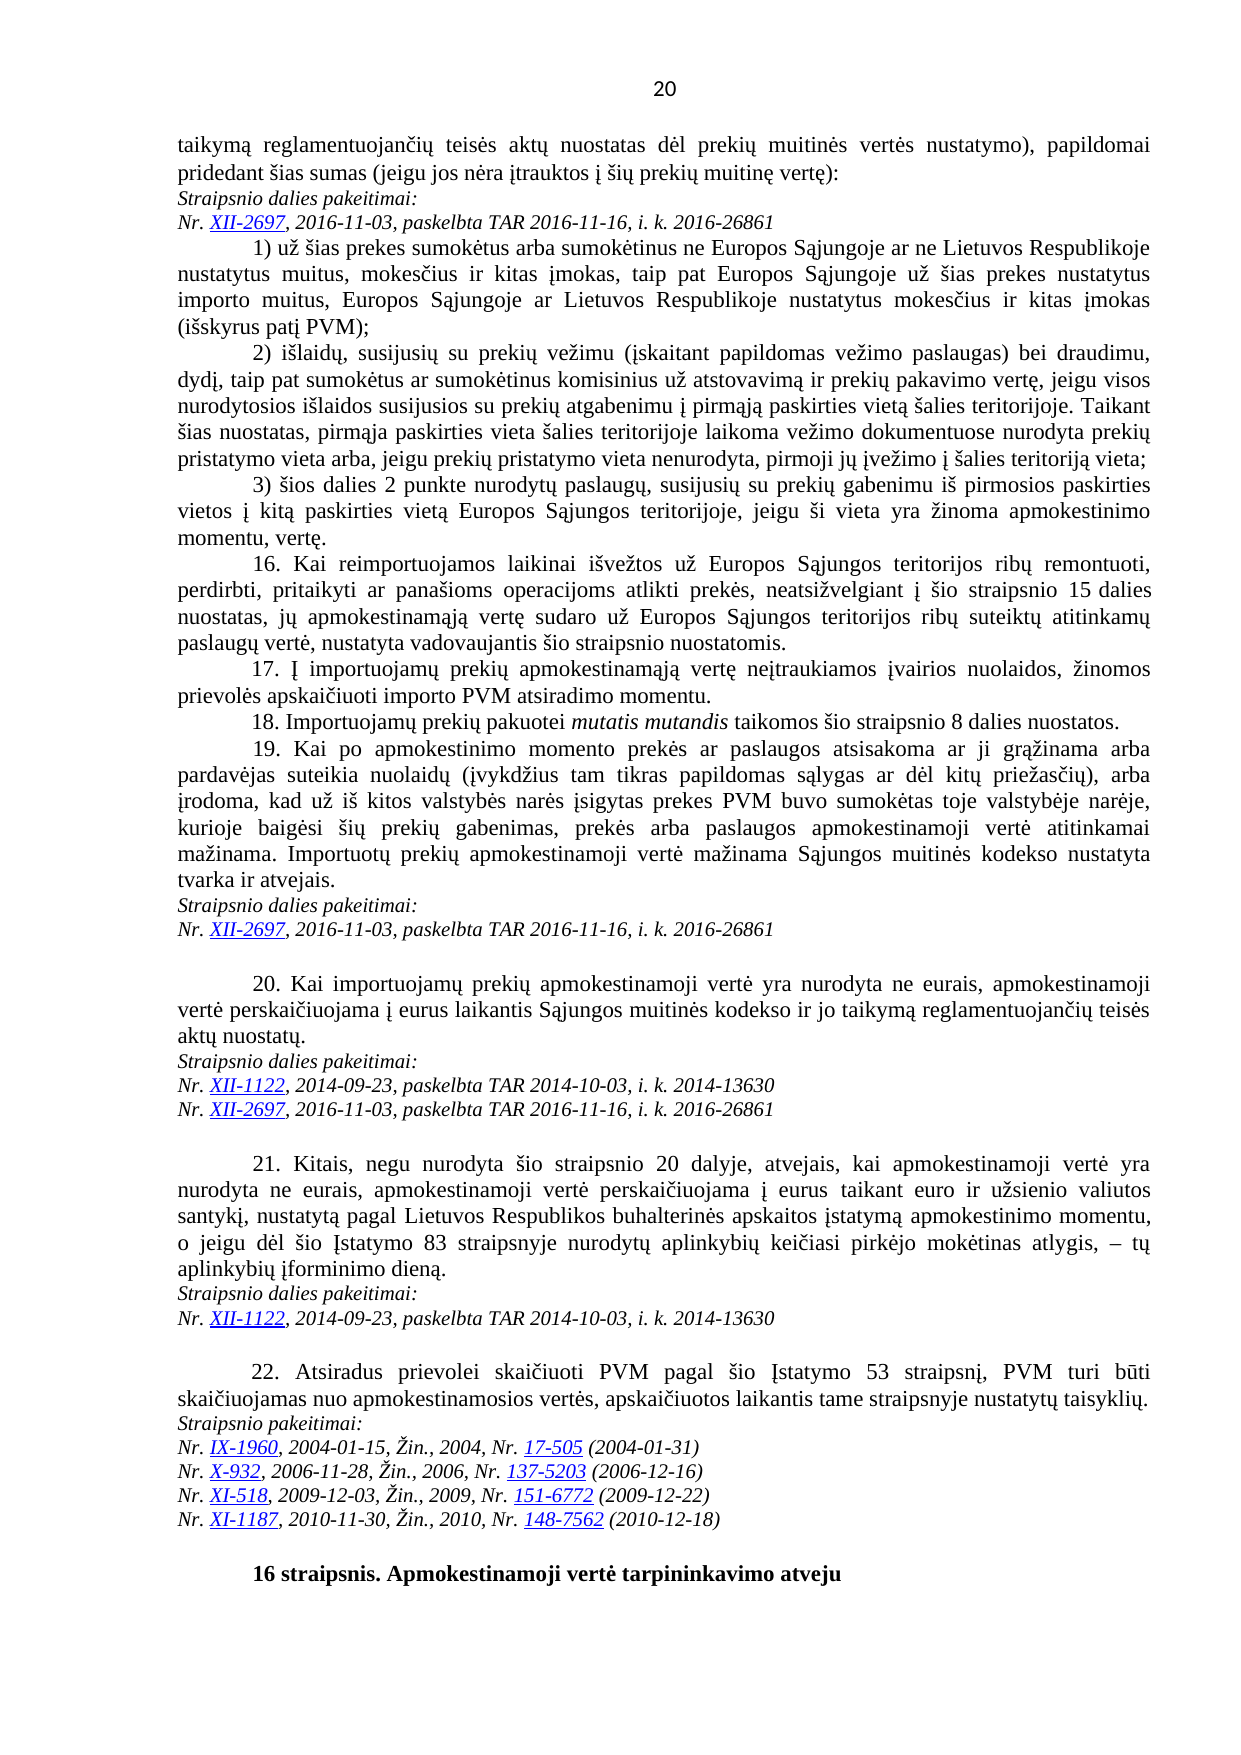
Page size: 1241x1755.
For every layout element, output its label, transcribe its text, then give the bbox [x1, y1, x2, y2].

text 22. Atsiradus prievolei skaičiuoti PVM pagal šio Įstatymo 53 straipsnį, PVM turi būti skaičiuojamas nuo apmokestinamosios vertės, apskaičiuotos laikantis tame straipsnyje nustatytų taisyklių. [177, 1358, 1152, 1411]
text Nr. XII-1122, 2014-09-23, paskelbta TAR 2014-10-03, i. k. 2014-13630 [177, 1073, 1152, 1097]
text Nr. XI-1187, 2010-11-30, Žin., 2010, Nr. 148-7562 (2010-12-18) [177, 1507, 1152, 1531]
text Straipsnio dalies pakeitimai: [177, 1049, 1152, 1073]
text 16. Kai reimportuojamos laikinai išvežtos už Europos Sąjungos teritorijos ribų remontuoti, perdirbti, pritaikyti ar panašioms operacijoms atlikti prekės, neatsižvelgiant į šio straipsnio 15 dalies nuostatas, jų apmokestinamąją vertę sudaro už Europos Sąjungos teritorijos ribų suteiktų atitinkamų paslaugų vertė, nustatyta vadovaujantis šio straipsnio nuostatomis. [177, 550, 1152, 656]
text Straipsnio dalies pakeitimai: [177, 893, 1152, 917]
text Nr. X-932, 2006-11-28, Žin., 2006, Nr. 137-5203 (2006-12-16) [177, 1459, 1152, 1483]
text 19. Kai po apmokestinimo momento prekės ar paslaugos atsisakoma ar ji grąžinama arba pardavėjas suteikia nuolaidų (įvykdžius tam tikras papildomas sąlygas ar dėl kitų priežasčių), arba įrodoma, kad už iš kitos valstybės narės įsigytas prekes PVM buvo sumokėtas toje valstybėje narėje, kurioje baigėsi šių prekių gabenimas, prekės arba paslaugos apmokestinamoji vertė atitinkamai mažinama. Importuotų prekių apmokestinamoji vertė mažinama Sąjungos muitinės kodekso nustatyta tvarka ir atvejais. [177, 734, 1152, 893]
text Nr. XII-1122, 2014-09-23, paskelbta TAR 2014-10-03, i. k. 2014-13630 [177, 1305, 1152, 1329]
text Nr. XI-518, 2009-12-03, Žin., 2009, Nr. 151-6772 (2009-12-22) [177, 1483, 1152, 1507]
text Nr. IX-1960, 2004-01-15, Žin., 2004, Nr. 17-505 (2004-01-31) [177, 1435, 1152, 1459]
text 16 straipsnis. Apmokestinamoji vertė tarpininkavimo atveju [177, 1560, 1152, 1586]
text Straipsnio dalies pakeitimai: [177, 186, 1152, 210]
text 2) išlaidų, susijusių su prekių vežimu (įskaitant papildomas vežimo paslaugas) bei draudimu, dydį, taip pat sumokėtus ar sumokėtinus komisinius už atstovavimą ir prekių pakavimo vertę, jeigu visos nurodytosios išlaidos susijusios su prekių atgabenimu į pirmąją paskirties vietą šalies teritorijoje. Taikant šias nuostatas, pirmąja paskirties vieta šalies teritorijoje laikoma vežimo dokumentuose nurodyta prekių pristatymo vieta arba, jeigu prekių pristatymo vieta nenurodyta, pirmoji jų įvežimo į šalies teritoriją vieta; [177, 339, 1152, 471]
text Nr. XII-2697, 2016-11-03, paskelbta TAR 2016-11-16, i. k. 2016-26861 [177, 210, 1152, 234]
text 1) už šias prekes sumokėtus arba sumokėtinus ne Europos Sąjungoje ar ne Lietuvos Respublikoje nustatytus muitus, mokesčius ir kitas įmokas, taip pat Europos Sąjungoje už šias prekes nustatytus importo muitus, Europos Sąjungoje ar Lietuvos Respublikoje nustatytus mokesčius ir kitas įmokas (išskyrus patį PVM); [177, 234, 1152, 339]
text taikymą reglamentuojančių teisės aktų nuostatas dėl prekių muitinės vertės nustatymo), papildomai pridedant šias sumas (jeigu jos nėra įtrauktos į šių prekių muitinę vertę): [177, 131, 1152, 186]
text 3) šios dalies 2 punkte nurodytų paslaugų, susijusių su prekių gabenimu iš pirmosios paskirties vietos į kitą paskirties vietą Europos Sąjungos teritorijoje, jeigu ši vieta yra žinoma apmokestinimo momentu, vertę. [177, 471, 1152, 550]
text 21. Kitais, negu nurodyta šio straipsnio 20 dalyje, atvejais, kai apmokestinamoji vertė yra nurodyta ne eurais, apmokestinamoji vertė perskaičiuojama į eurus taikant euro ir užsienio valiutos santykį, nustatytą pagal Lietuvos Respublikos buhalterinės apskaitos įstatymą apmokestinimo momentu, o jeigu dėl šio Įstatymo 83 straipsnyje nurodytų aplinkybių keičiasi pirkėjo mokėtinas atlygis, – tų aplinkybių įforminimo dieną. [177, 1149, 1152, 1281]
text Straipsnio dalies pakeitimai: [177, 1281, 1152, 1305]
text Nr. XII-2697, 2016-11-03, paskelbta TAR 2016-11-16, i. k. 2016-26861 [177, 1097, 1152, 1121]
text 18. Importuojamų prekių pakuotei mutatis mutandis taikomos šio straipsnio 8 dalies nuostatos. [177, 708, 1152, 734]
text Straipsnio pakeitimai: [177, 1411, 1152, 1435]
text 20. Kai importuojamų prekių apmokestinamoji vertė yra nurodyta ne eurais, apmokestinamoji vertė perskaičiuojama į eurus laikantis Sąjungos muitinės kodekso ir jo taikymą reglamentuojančių teisės aktų nuostatų. [177, 969, 1152, 1049]
text Nr. XII-2697, 2016-11-03, paskelbta TAR 2016-11-16, i. k. 2016-26861 [177, 917, 1152, 941]
text 17. Į importuojamų prekių apmokestinamąją vertę neįtraukiamos įvairios nuolaidos, žinomos prievolės apskaičiuoti importo PVM atsiradimo momentu. [177, 656, 1152, 708]
